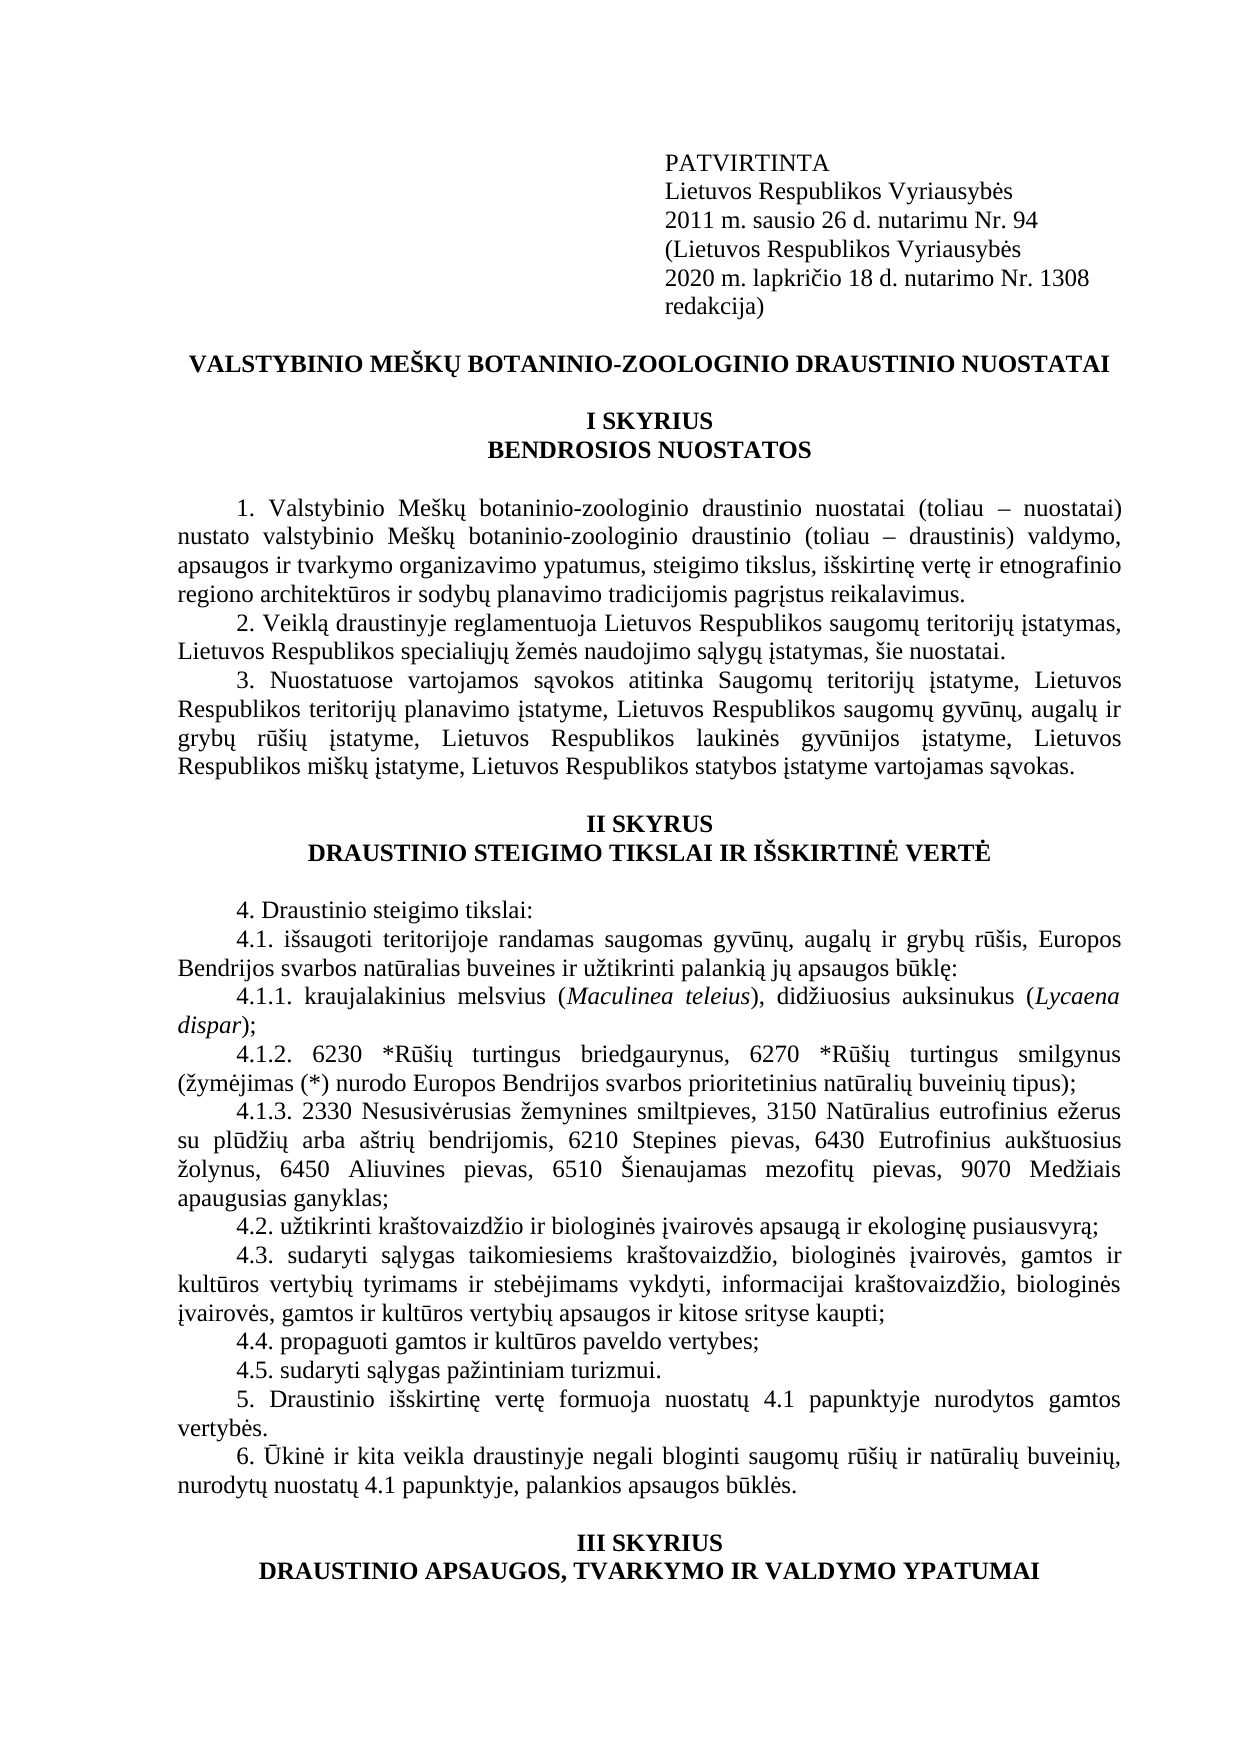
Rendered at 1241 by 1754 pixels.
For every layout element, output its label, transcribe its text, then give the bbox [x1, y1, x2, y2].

text Lietuvos Respublikos Vyriausybės [177, 176, 1122, 205]
text redakcija) [664, 291, 1122, 320]
text (Lietuvos Respublikos Vyriausybės [664, 234, 1122, 263]
text 5. Draustinio išskirtinę vertę formuoja nuostatų 4.1 papunktyje nurodytos gamtos vertybės. [177, 1384, 1122, 1441]
text 2020 m. lapkričio 18 d. nutarimo Nr. 1308 [664, 263, 1122, 291]
text BENDROSIOS NUOSTATOS [177, 435, 1122, 464]
text 4.2. užtikrinti kraštovaizdžio ir biologinės įvairovės apsaugą ir ekologinę pusiausvyrą; [177, 1211, 1122, 1240]
text VALSTYBINIO MEŠKŲ BOTANINIO-ZOOLOGINIO DRAUSTINIO NUOSTATAI [177, 349, 1122, 378]
text 4.5. sudaryti sąlygas pažintiniam turizmui. [177, 1355, 1122, 1384]
text 2011 m. sausio 26 d. nutarimu Nr. 94 [177, 205, 1122, 234]
text 4.1.2. 6230 *Rūšių turtingus briedgaurynus, 6270 *Rūšių turtingus smilgynus (žymėjimas (*) nurodo Europos Bendrijos svarbos prioritetinius natūralių buveinių tipus); [177, 1039, 1122, 1096]
text DRAUSTINIO STEIGIMO TIKSLAI IR IŠSKIRTINĖ VERTĖ [177, 838, 1122, 866]
text II SKYRUS [177, 809, 1122, 838]
text 4.4. propaguoti gamtos ir kultūros paveldo vertybes; [177, 1326, 1122, 1355]
text Patvirtinta [177, 148, 1122, 176]
text 4.1. išsaugoti teritorijoje randamas saugomas gyvūnų, augalų ir grybų rūšis, Europos Bendrijos svarbos natūralias buveines ir užtikrinti palankią jų apsaugos būklę: [177, 924, 1122, 981]
text DRAUSTINIO APSAUGOS, TVARKYMO IR VALDYMO YPATUMAI [177, 1556, 1122, 1585]
text 6. Ūkinė ir kita veikla draustinyje negali bloginti saugomų rūšių ir natūralių buveinių, nurodytų nuostatų 4.1 papunktyje, palankios apsaugos būklės. [177, 1441, 1122, 1499]
text I SKYRIUS [177, 406, 1122, 435]
text 2. Veiklą draustinyje reglamentuoja Lietuvos Respublikos saugomų teritorijų įstatymas, Lietuvos Respublikos specialiųjų žemės naudojimo sąlygų įstatymas, šie nuostatai. [177, 608, 1122, 665]
text III SKYRIUS [177, 1528, 1122, 1556]
text 4.1.3. 2330 Nesusivėrusias žemynines smiltpieves, 3150 Natūralius eutrofinius ežerus su plūdžių arba aštrių bendrijomis, 6210 Stepines pievas, 6430 Eutrofinius aukštuosius žolynus, 6450 Aliuvines pievas, 6510 Šienaujamas mezofitų pievas, 9070 Medžiais apaugusias ganyklas; [177, 1096, 1122, 1211]
text 4.3. sudaryti sąlygas taikomiesiems kraštovaizdžio, biologinės įvairovės, gamtos ir kultūros vertybių tyrimams ir stebėjimams vykdyti, informacijai kraštovaizdžio, biologinės įvairovės, gamtos ir kultūros vertybių apsaugos ir kitose srityse kaupti; [177, 1240, 1122, 1326]
text 1. Valstybinio Meškų botaninio-zoologinio draustinio nuostatai (toliau – nuostatai) nustato valstybinio Meškų botaninio-zoologinio draustinio (toliau – draustinis) valdymo, apsaugos ir tvarkymo organizavimo ypatumus, steigimo tikslus, išskirtinę vertę ir etnografinio regiono architektūros ir sodybų planavimo tradicijomis pagrįstus reikalavimus. [177, 493, 1122, 608]
text 4. Draustinio steigimo tikslai: [177, 895, 1122, 924]
text 3. Nuostatuose vartojamos sąvokos atitinka Saugomų teritorijų įstatyme, Lietuvos Respublikos teritorijų planavimo įstatyme, Lietuvos Respublikos saugomų gyvūnų, augalų ir grybų rūšių įstatyme, Lietuvos Respublikos laukinės gyvūnijos įstatyme, Lietuvos Respublikos miškų įstatyme, Lietuvos Respublikos statybos įstatyme vartojamas sąvokas. [177, 665, 1122, 780]
text 4.1.1. kraujalakinius melsvius (Maculinea teleius), didžiuosius auksinukus (Lycaena dispar); [177, 981, 1122, 1039]
